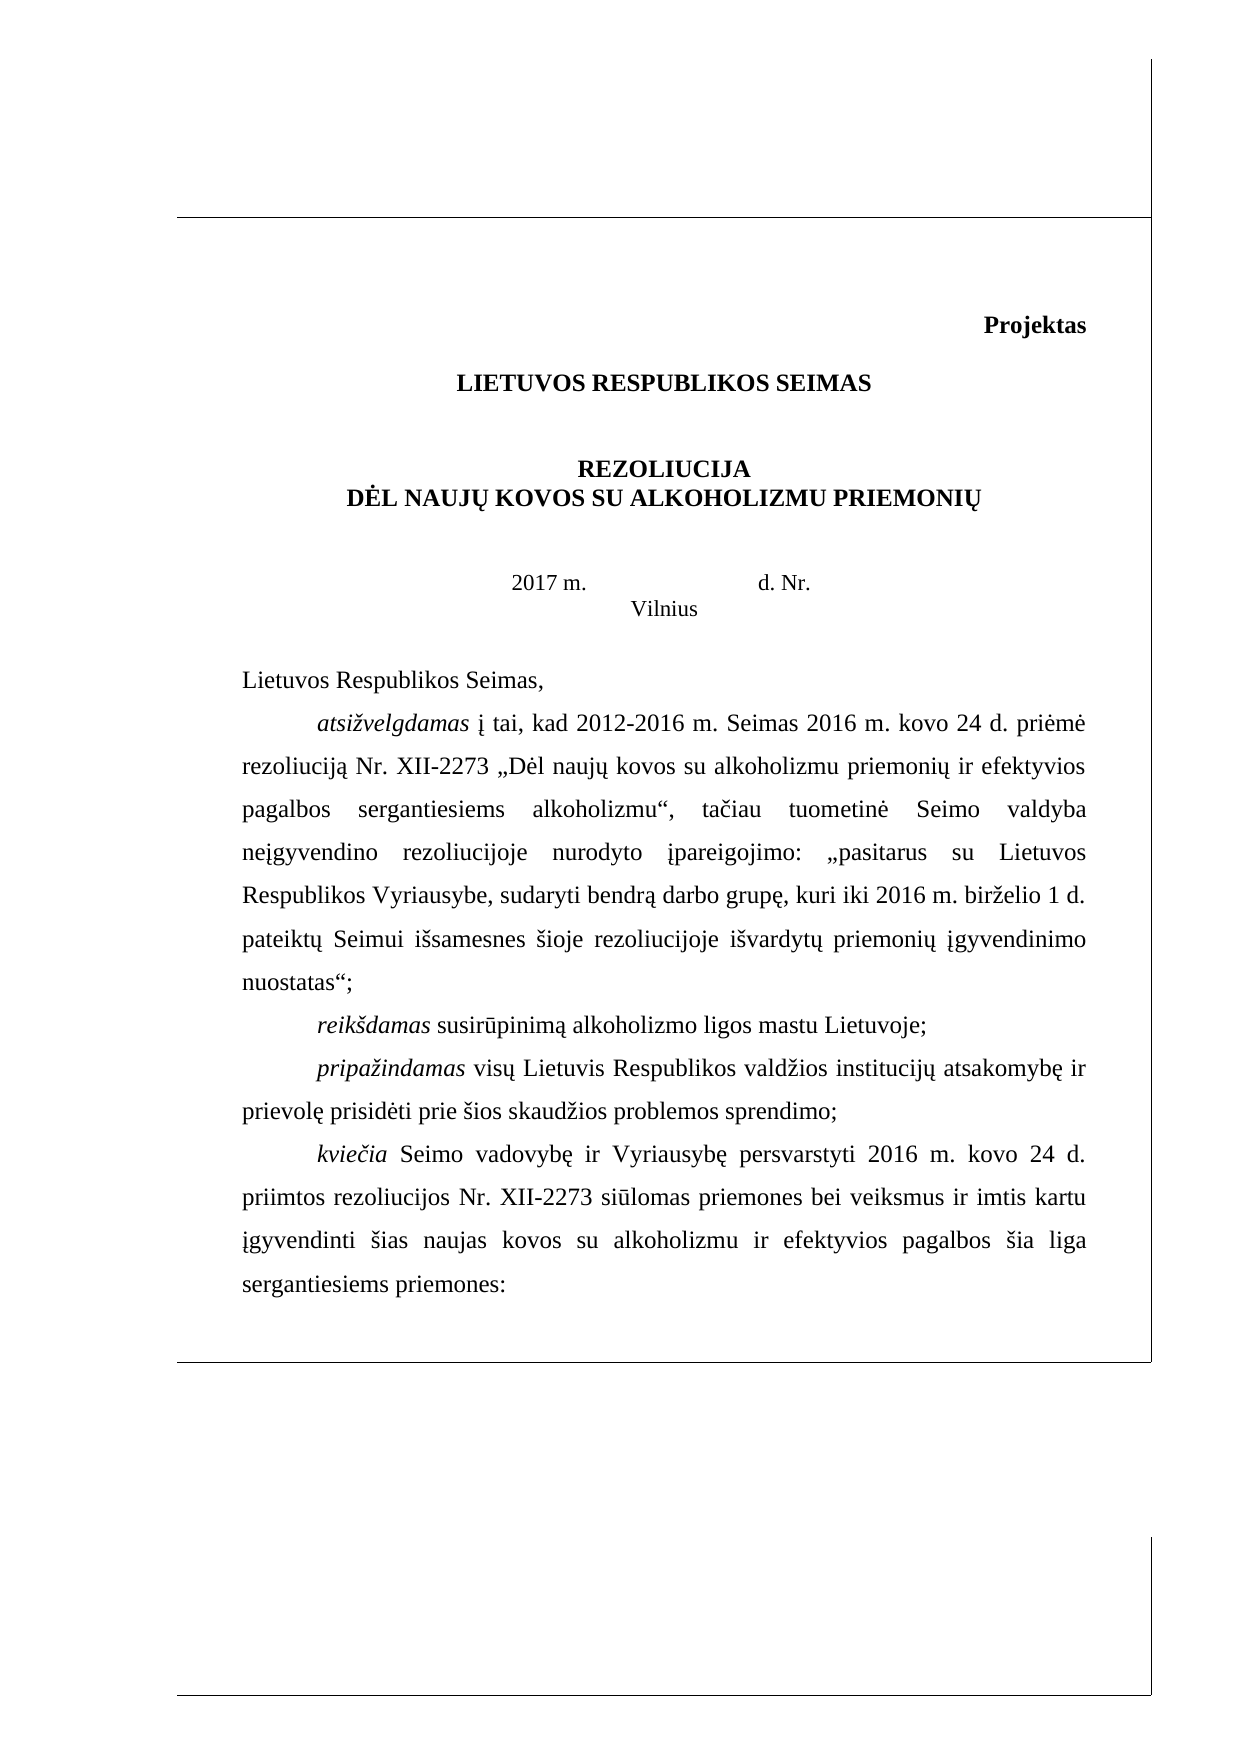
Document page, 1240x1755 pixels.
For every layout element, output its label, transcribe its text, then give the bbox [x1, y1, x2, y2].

text reikšdamas susirūpinimą alkoholizmo ligos mastu Lietuvoje; [177, 945, 1151, 988]
text atsižvelgdamas į tai, kad 2012-2016 m. Seimas 2016 m. kovo 24 d. priėmė rezoliuciją Nr. XII-2273 „Dėl naujų kovos su alkoholizmu priemonių ir efektyvios pagalbos sergantiesiems alkoholizmu“, tačiau tuometinė Seimo valdyba neįgyvendino rezoliucijoje nurodyto įpareigojimo: „pasitarus su Lietuvos Respublikos Vyriausybe, sudaryti bendrą darbo grupę, kuri iki 2016 m. birželio 1 d. pateiktų Seimui išsamesnes šioje rezoliucijoje išvardytų priemonių įgyvendinimo nuostatas“; [177, 643, 1151, 945]
text kviečia Seimo vadovybę ir Vyriausybę persvarstyti 2016 m. kovo 24 d. priimtos rezoliucijos Nr. XII-2273 siūlomas priemones bei veiksmus ir imtis kartu įgyvendinti šias naujas kovos su alkoholizmu ir efektyvios pagalbos šia liga sergantiesiems priemones: [177, 1075, 1151, 1362]
text DĖL NAUJŲ KOVOS SU ALKOHOLIZMU PRIEMONIŲ [177, 483, 1151, 512]
text pripažindamas visų Lietuvis Respublikos valdžios institucijų atsakomybę ir prievolę prisidėti prie šios skaudžios problemos sprendimo; [177, 988, 1151, 1075]
text Vilnius [177, 595, 1151, 600]
text 2017 m. d. Nr. [177, 569, 1151, 595]
text REZOLIUCIJA [177, 454, 1151, 483]
text Projektas [177, 310, 1151, 339]
text Lietuvos Respublikos Seimas, [177, 600, 1151, 643]
text LIETUVOS RESPUBLIKOS SEIMAS [177, 368, 1151, 397]
